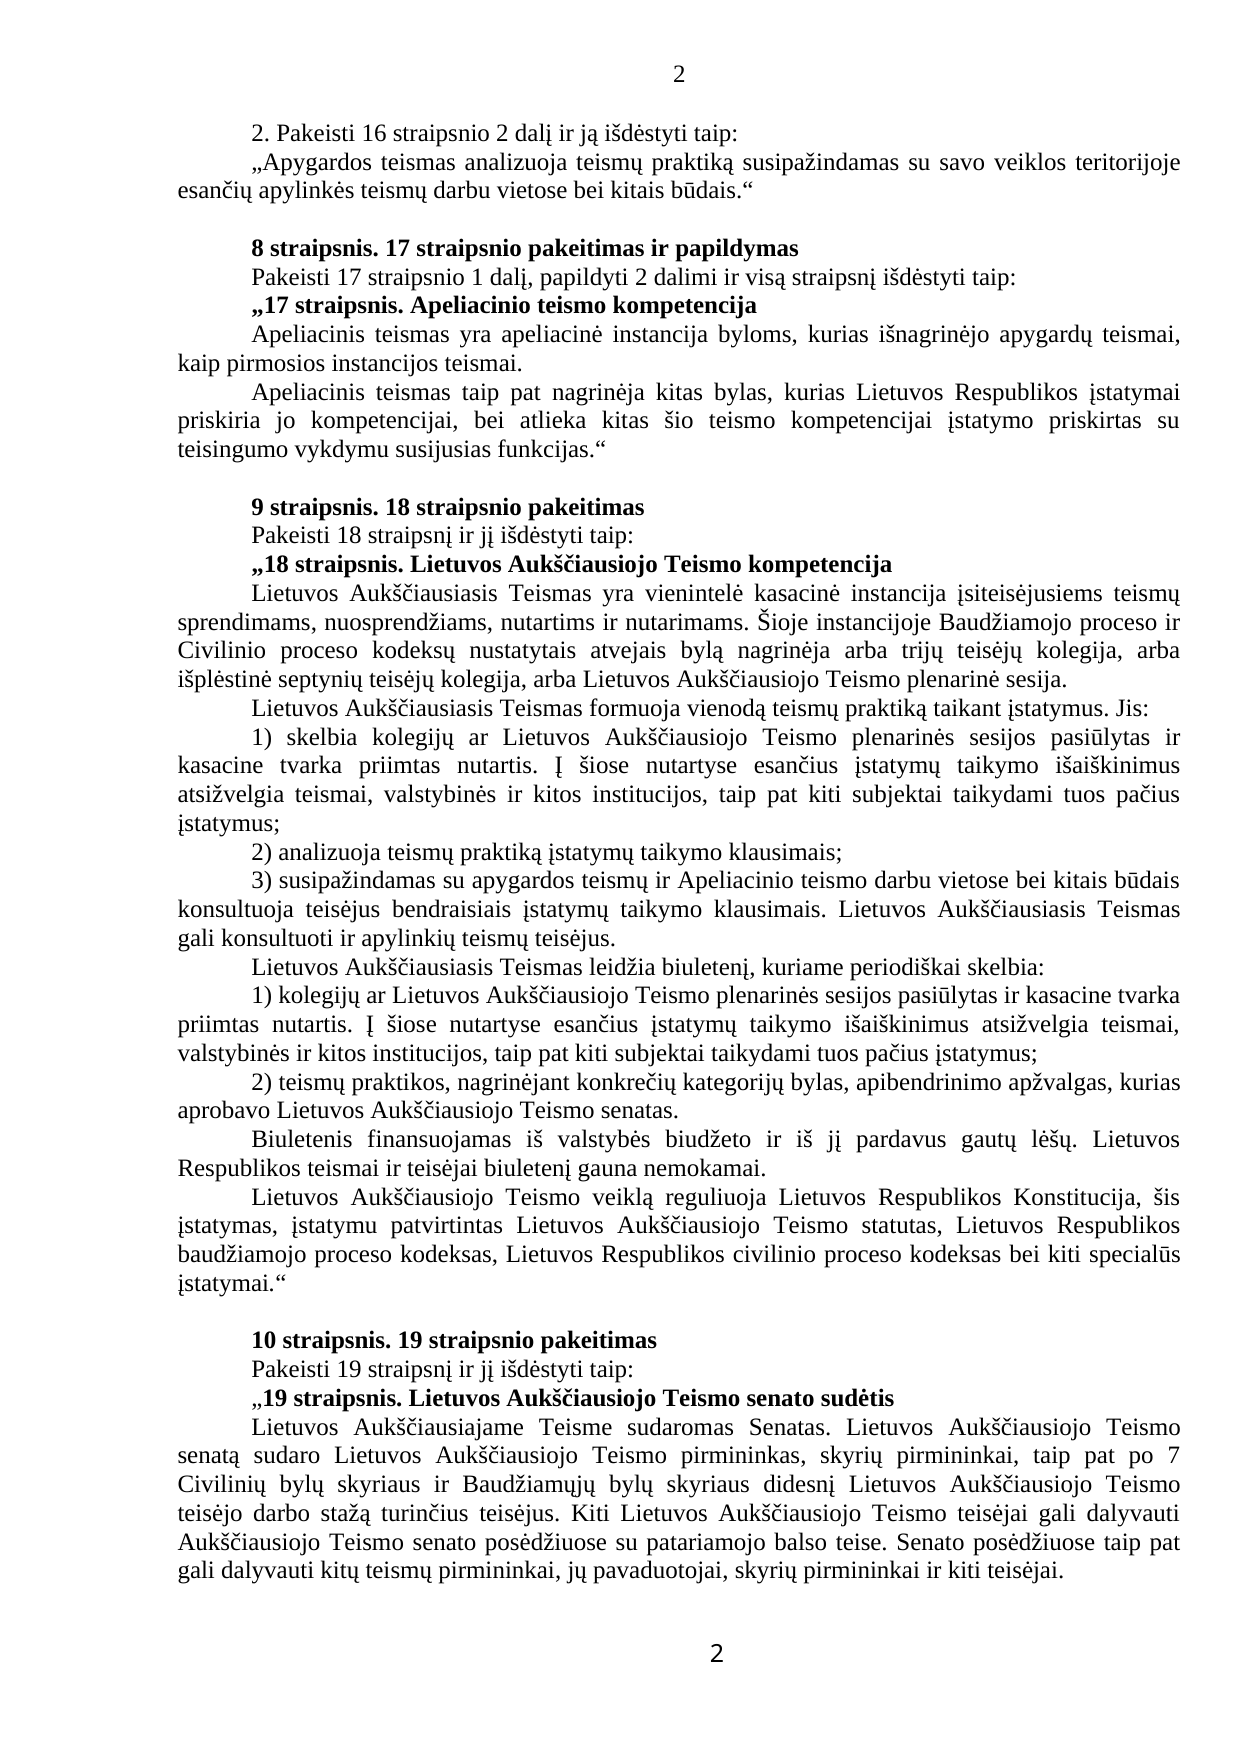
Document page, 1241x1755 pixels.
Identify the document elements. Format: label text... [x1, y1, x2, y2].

text „18 straipsnis. Lietuvos Aukščiausiojo Teismo kompetencija [177, 549, 1181, 578]
text „19 straipsnis. Lietuvos Aukščiausiojo Teismo senato sudėtis [177, 1383, 1181, 1412]
text Pakeisti 19 straipsnį ir jį išdėstyti taip: [177, 1354, 1181, 1383]
text Biuletenis finansuojamas iš valstybės biudžeto ir iš jį pardavus gautų lėšų. Lietuvos Respublikos teismai ir teisėjai biuletenį gauna nemokamai. [177, 1124, 1181, 1182]
text 2) analizuoja teismų praktiką įstatymų taikymo klausimais; [177, 837, 1181, 866]
text Lietuvos Aukščiausiojo Teismo veiklą reguliuoja Lietuvos Respublikos Konstitucija, šis įstatymas, įstatymu patvirtintas Lietuvos Aukščiausiojo Teismo statutas, Lietuvos Respublikos baudžiamojo proceso kodeksas, Lietuvos Respublikos civilinio proceso kodeksas bei kiti specialūs įstatymai.“ [177, 1182, 1181, 1297]
text 9 straipsnis. 18 straipsnio pakeitimas [177, 492, 1181, 521]
text Apeliacinis teismas yra apeliacinė instancija byloms, kurias išnagrinėjo apygardų teismai, kaip pirmosios instancijos teismai. [177, 319, 1181, 377]
text 2. Pakeisti 16 straipsnio 2 dalį ir ją išdėstyti taip: [177, 118, 1181, 147]
text Apeliacinis teismas taip pat nagrinėja kitas bylas, kurias Lietuvos Respublikos įstatymai priskiria jo kompetencijai, bei atlieka kitas šio teismo kompetencijai įstatymo priskirtas su teisingumo vykdymu susijusias funkcijas.“ [177, 377, 1181, 463]
text 2) teismų praktikos, nagrinėjant konkrečių kategorijų bylas, apibendrinimo apžvalgas, kurias aprobavo Lietuvos Aukščiausiojo Teismo senatas. [177, 1067, 1181, 1124]
text Lietuvos Aukščiausiajame Teisme sudaromas Senatas. Lietuvos Aukščiausiojo Teismo senatą sudaro Lietuvos Aukščiausiojo Teismo pirmininkas, skyrių pirmininkai, taip pat po 7 Civilinių bylų skyriaus ir Baudžiamųjų bylų skyriaus didesnį Lietuvos Aukščiausiojo Teismo teisėjo darbo stažą turinčius teisėjus. Kiti Lietuvos Aukščiausiojo Teismo teisėjai gali dalyvauti Aukščiausiojo Teismo senato posėdžiuose su patariamojo balso teise. Senato posėdžiuose taip pat gali dalyvauti kitų teismų pirmininkai, jų pavaduotojai, skyrių pirmininkai ir kiti teisėjai. [177, 1412, 1181, 1584]
text „Apygardos teismas analizuoja teismų praktiką susipažindamas su savo veiklos teritorijoje esančių apylinkės teismų darbu vietose bei kitais būdais.“ [177, 147, 1181, 204]
text Pakeisti 17 straipsnio 1 dalį, papildyti 2 dalimi ir visą straipsnį išdėstyti taip: [177, 262, 1181, 291]
text „17 straipsnis. Apeliacinio teismo kompetencija [177, 291, 1181, 319]
text Lietuvos Aukščiausiasis Teismas leidžia biuletenį, kuriame periodiškai skelbia: [177, 952, 1181, 981]
text 1) skelbia kolegijų ar Lietuvos Aukščiausiojo Teismo plenarinės sesijos pasiūlytas ir kasacine tvarka priimtas nutartis. Į šiose nutartyse esančius įstatymų taikymo išaiškinimus atsižvelgia teismai, valstybinės ir kitos institucijos, taip pat kiti subjektai taikydami tuos pačius įstatymus; [177, 722, 1181, 837]
text Pakeisti 18 straipsnį ir jį išdėstyti taip: [177, 521, 1181, 549]
text 3) susipažindamas su apygardos teismų ir Apeliacinio teismo darbu vietose bei kitais būdais konsultuoja teisėjus bendraisiais įstatymų taikymo klausimais. Lietuvos Aukščiausiasis Teismas gali konsultuoti ir apylinkių teismų teisėjus. [177, 866, 1181, 952]
text Lietuvos Aukščiausiasis Teismas yra vienintelė kasacinė instancija įsiteisėjusiems teismų sprendimams, nuosprendžiams, nutartims ir nutarimams. Šioje instancijoje Baudžiamojo proceso ir Civilinio proceso kodeksų nustatytais atvejais bylą nagrinėja arba trijų teisėjų kolegija, arba išplėstinė septynių teisėjų kolegija, arba Lietuvos Aukščiausiojo Teismo plenarinė sesija. [177, 578, 1181, 693]
text 1) kolegijų ar Lietuvos Aukščiausiojo Teismo plenarinės sesijos pasiūlytas ir kasacine tvarka priimtas nutartis. Į šiose nutartyse esančius įstatymų taikymo išaiškinimus atsižvelgia teismai, valstybinės ir kitos institucijos, taip pat kiti subjektai taikydami tuos pačius įstatymus; [177, 981, 1181, 1067]
text 8 straipsnis. 17 straipsnio pakeitimas ir papildymas [177, 233, 1181, 262]
text 10 straipsnis. 19 straipsnio pakeitimas [177, 1326, 1181, 1354]
text Lietuvos Aukščiausiasis Teismas formuoja vienodą teismų praktiką taikant įstatymus. Jis: [177, 693, 1181, 722]
